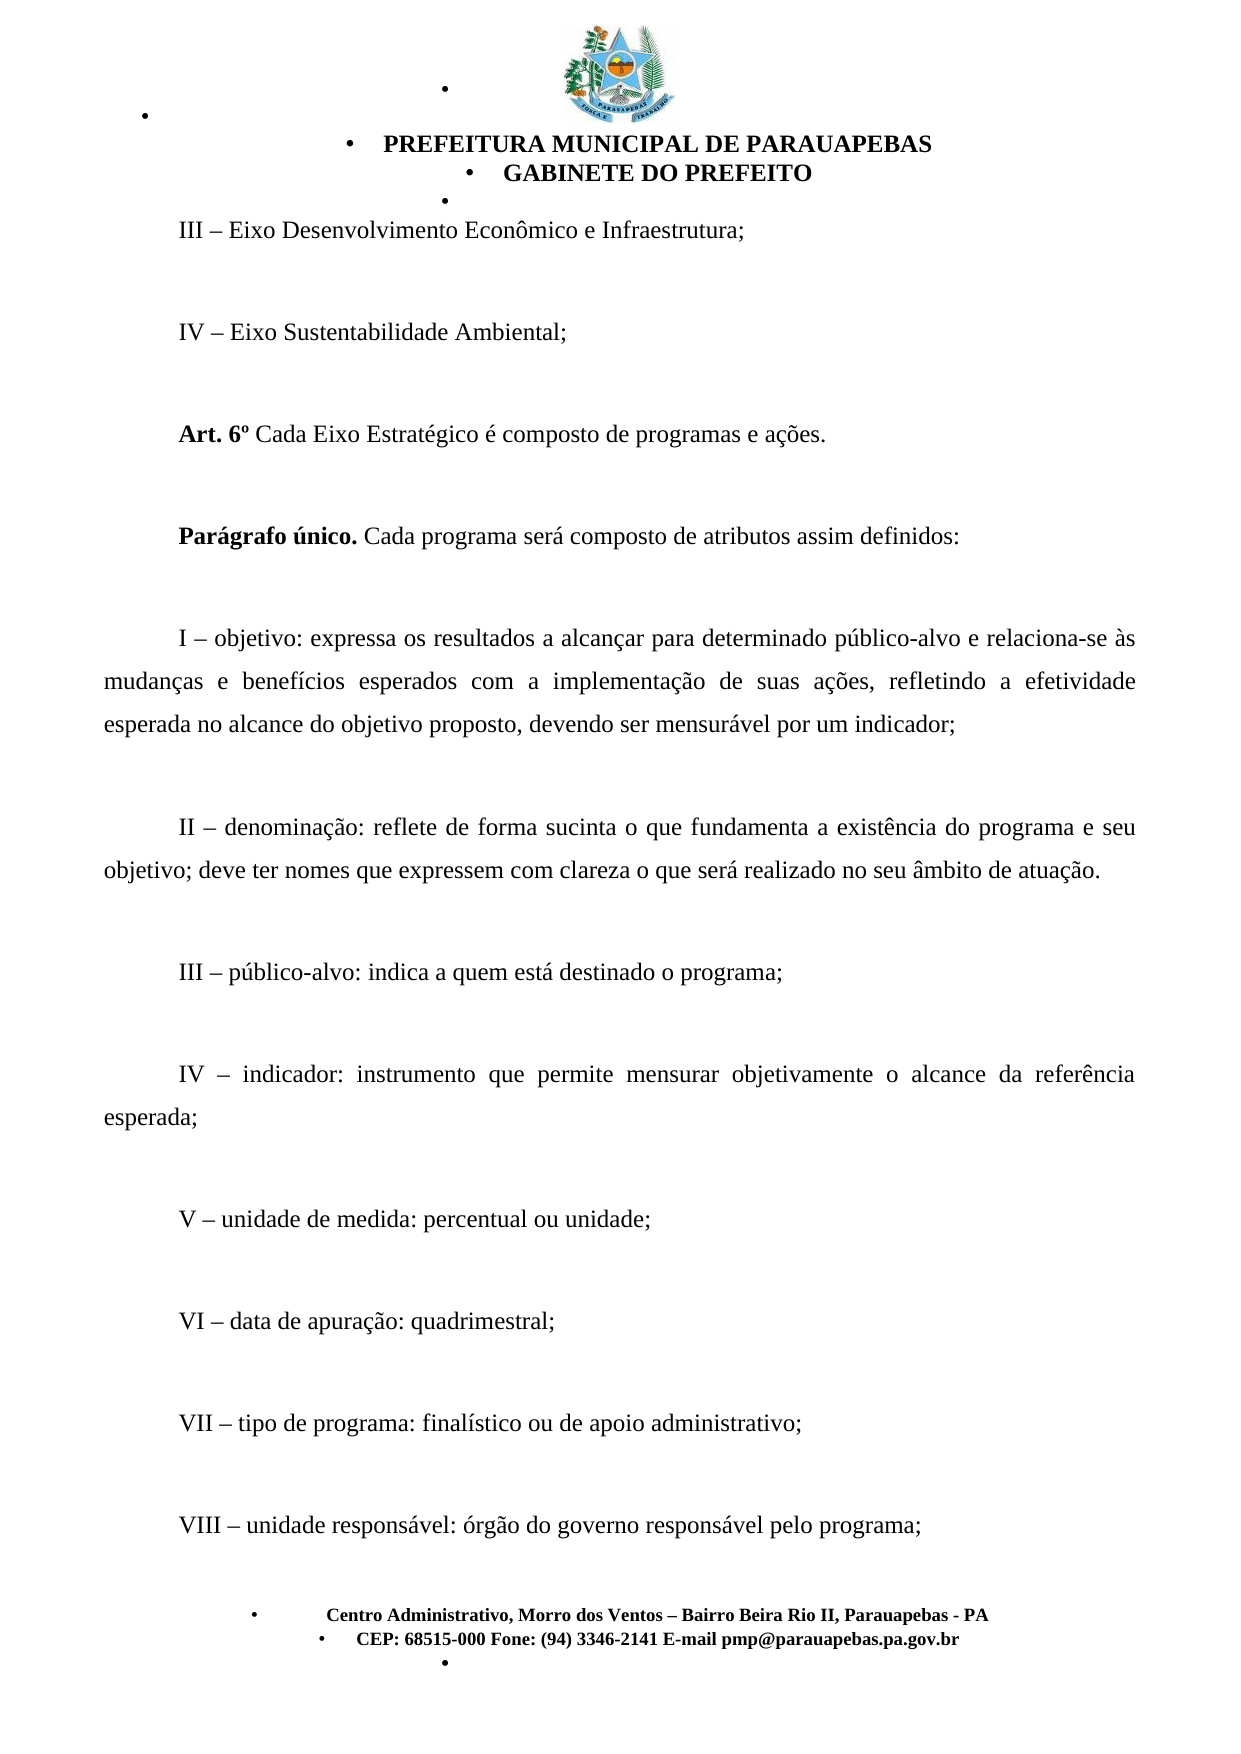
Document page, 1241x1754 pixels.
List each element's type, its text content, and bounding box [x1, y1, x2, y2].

text IV – indicador: instrumento que permite mensurar objetivamente o alcance da referência esperada; [103, 1059, 1137, 1131]
text III – Eixo Desenvolvimento Econômico e Infraestrutura; [103, 215, 1137, 244]
text II – denominação: reflete de forma sucinta o que fundamenta a existência do programa e seu objetivo; deve ter nomes que expressem com clareza o que será realizado no seu âmbito de atuação. [103, 812, 1137, 883]
text VII – tipo de programa: finalístico ou de apoio administrativo; [103, 1408, 1137, 1437]
text VIII – unidade responsável: órgão do governo responsável pelo programa; [103, 1510, 1137, 1539]
text V – unidade de medida: percentual ou unidade; [103, 1204, 1137, 1233]
text VI – data de apuração: quadrimestral; [103, 1306, 1137, 1335]
text III – público-alvo: indica a quem está destinado o programa; [103, 957, 1137, 986]
text IV – Eixo Sustentabilidade Ambiental; [103, 317, 1137, 346]
text Parágrafo único. Cada programa será composto de atributos assim definidos: [103, 521, 1137, 550]
text I – objetivo: expressa os resultados a alcançar para determinado público-alvo e relaciona-se às mudanças e benefícios esperados com a implementação de suas ações, refletindo a efetividade esperada no alcance do objetivo proposto, devendo ser mensurável por um indicador; [103, 623, 1137, 738]
picture [563, 25, 677, 124]
text Art. 6º Cada Eixo Estratégico é composto de programas e ações. [103, 419, 1137, 448]
